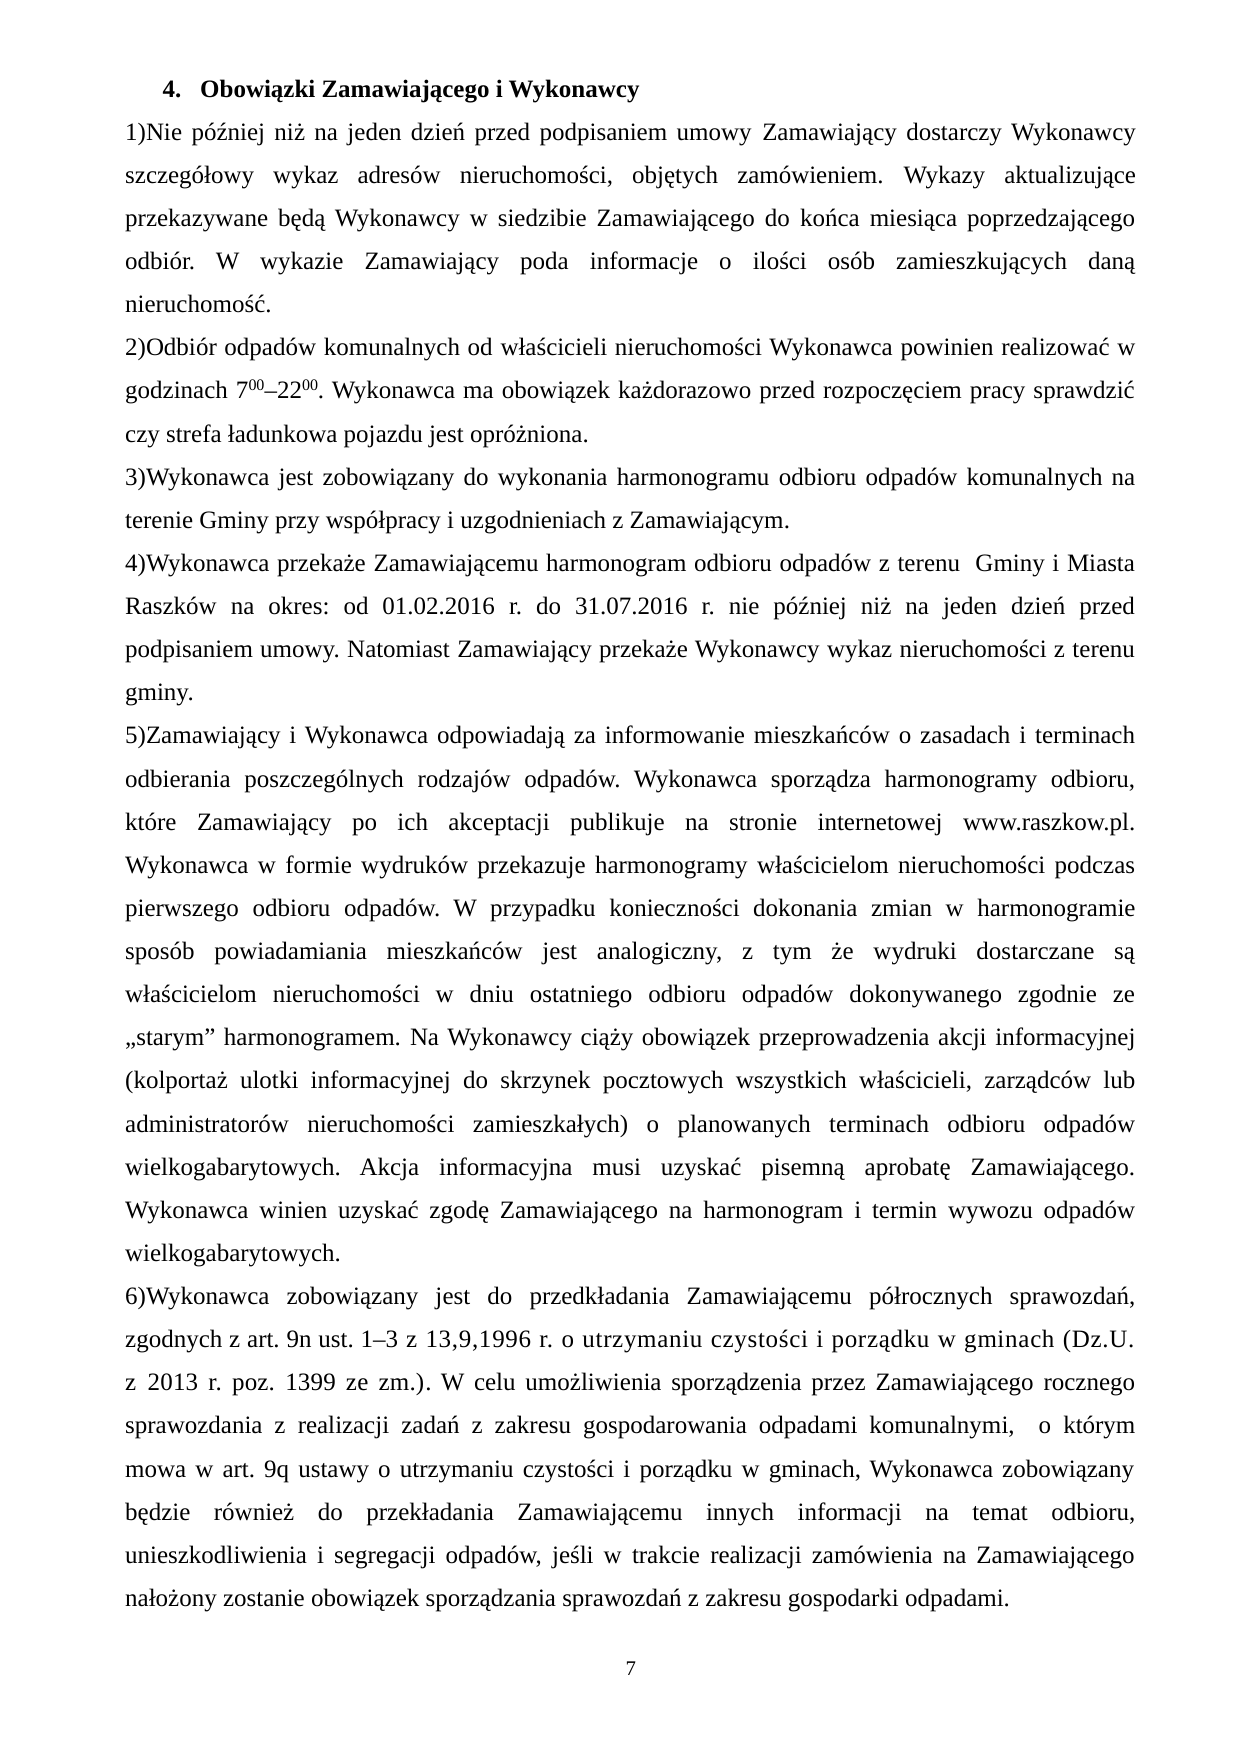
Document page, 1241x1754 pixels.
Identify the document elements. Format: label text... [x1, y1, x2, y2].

subtitle Obowiązki Zamawiającego i Wykonawcy [162, 74, 1136, 102]
list Nie później niż na jeden dzień przed podpisaniem umowy Zamawiający dostarczy Wykonawcy szczegółowy wykaz adresów nieruchomości, objętych zamówieniem. Wykazy aktualizujące przekazywane będą Wykonawcy w siedzibie Zamawiającego do końca miesiąca poprzedzającego odbiór. W wykazie Zamawiający poda informacje o ilości osób zamieszkujących daną nieruchomość. [125, 117, 1136, 318]
list Wykonawca zobowiązany jest do przedkładania Zamawiającemu półrocznych sprawozdań, zgodnych z art. 9n ust. 1–3 z 13,9,1996 r. o utrzymaniu czystości i porządku w gminach (Dz.U. z 2013 r. poz. 1399 ze zm.). W celu umożliwienia sporządzenia przez Zamawiającego rocznego sprawozdania z realizacji zadań z zakresu gospodarowania odpadami komunalnymi, o którym mowa w art. 9q ustawy o utrzymaniu czystości i porządku w gminach, Wykonawca zobowiązany będzie również do przekładania Zamawiającemu innych informacji na temat odbioru, unieszkodliwienia i segregacji odpadów, jeśli w trakcie realizacji zamówienia na Zamawiającego nałożony zostanie obowiązek sporządzania sprawozdań z zakresu gospodarki odpadami. [125, 1281, 1136, 1612]
list Wykonawca jest zobowiązany do wykonania harmonogramu odbioru odpadów komunalnych na terenie Gminy przy współpracy i uzgodnieniach z Zamawiającym. [125, 462, 1136, 534]
list Wykonawca przekaże Zamawiającemu harmonogram odbioru odpadów z terenu Gminy i Miasta Raszków na okres: od 01.02.2016 r. do 31.07.2016 r. nie później niż na jeden dzień przed podpisaniem umowy. Natomiast Zamawiający przekaże Wykonawcy wykaz nieruchomości z terenu gminy. [125, 548, 1136, 706]
list Zamawiający i Wykonawca odpowiadają za informowanie mieszkańców o zasadach i terminach odbierania poszczególnych rodzajów odpadów. Wykonawca sporządza harmonogramy odbioru, które Zamawiający po ich akceptacji publikuje na stronie internetowej www.raszkow.pl. Wykonawca w formie wydruków przekazuje harmonogramy właścicielom nieruchomości podczas pierwszego odbioru odpadów. W przypadku konieczności dokonania zmian w harmonogramie sposób powiadamiania mieszkańców jest analogiczny, z tym że wydruki dostarczane są właścicielom nieruchomości w dniu ostatniego odbioru odpadów dokonywanego zgodnie ze „starym” harmonogramem. Na Wykonawcy ciąży obowiązek przeprowadzenia akcji informacyjnej (kolportaż ulotki informacyjnej do skrzynek pocztowych wszystkich właścicieli, zarządców lub administratorów nieruchomości zamieszkałych) o planowanych terminach odbioru odpadów wielkogabarytowych. Akcja informacyjna musi uzyskać pisemną aprobatę Zamawiającego. Wykonawca winien uzyskać zgodę Zamawiającego na harmonogram i termin wywozu odpadów wielkogabarytowych. [125, 721, 1136, 1267]
list Odbiór odpadów komunalnych od właścicieli nieruchomości Wykonawca powinien realizować w godzinach 700–2200. Wykonawca ma obowiązek każdorazowo przed rozpoczęciem pracy sprawdzić czy strefa ładunkowa pojazdu jest opróżniona. [125, 332, 1136, 447]
